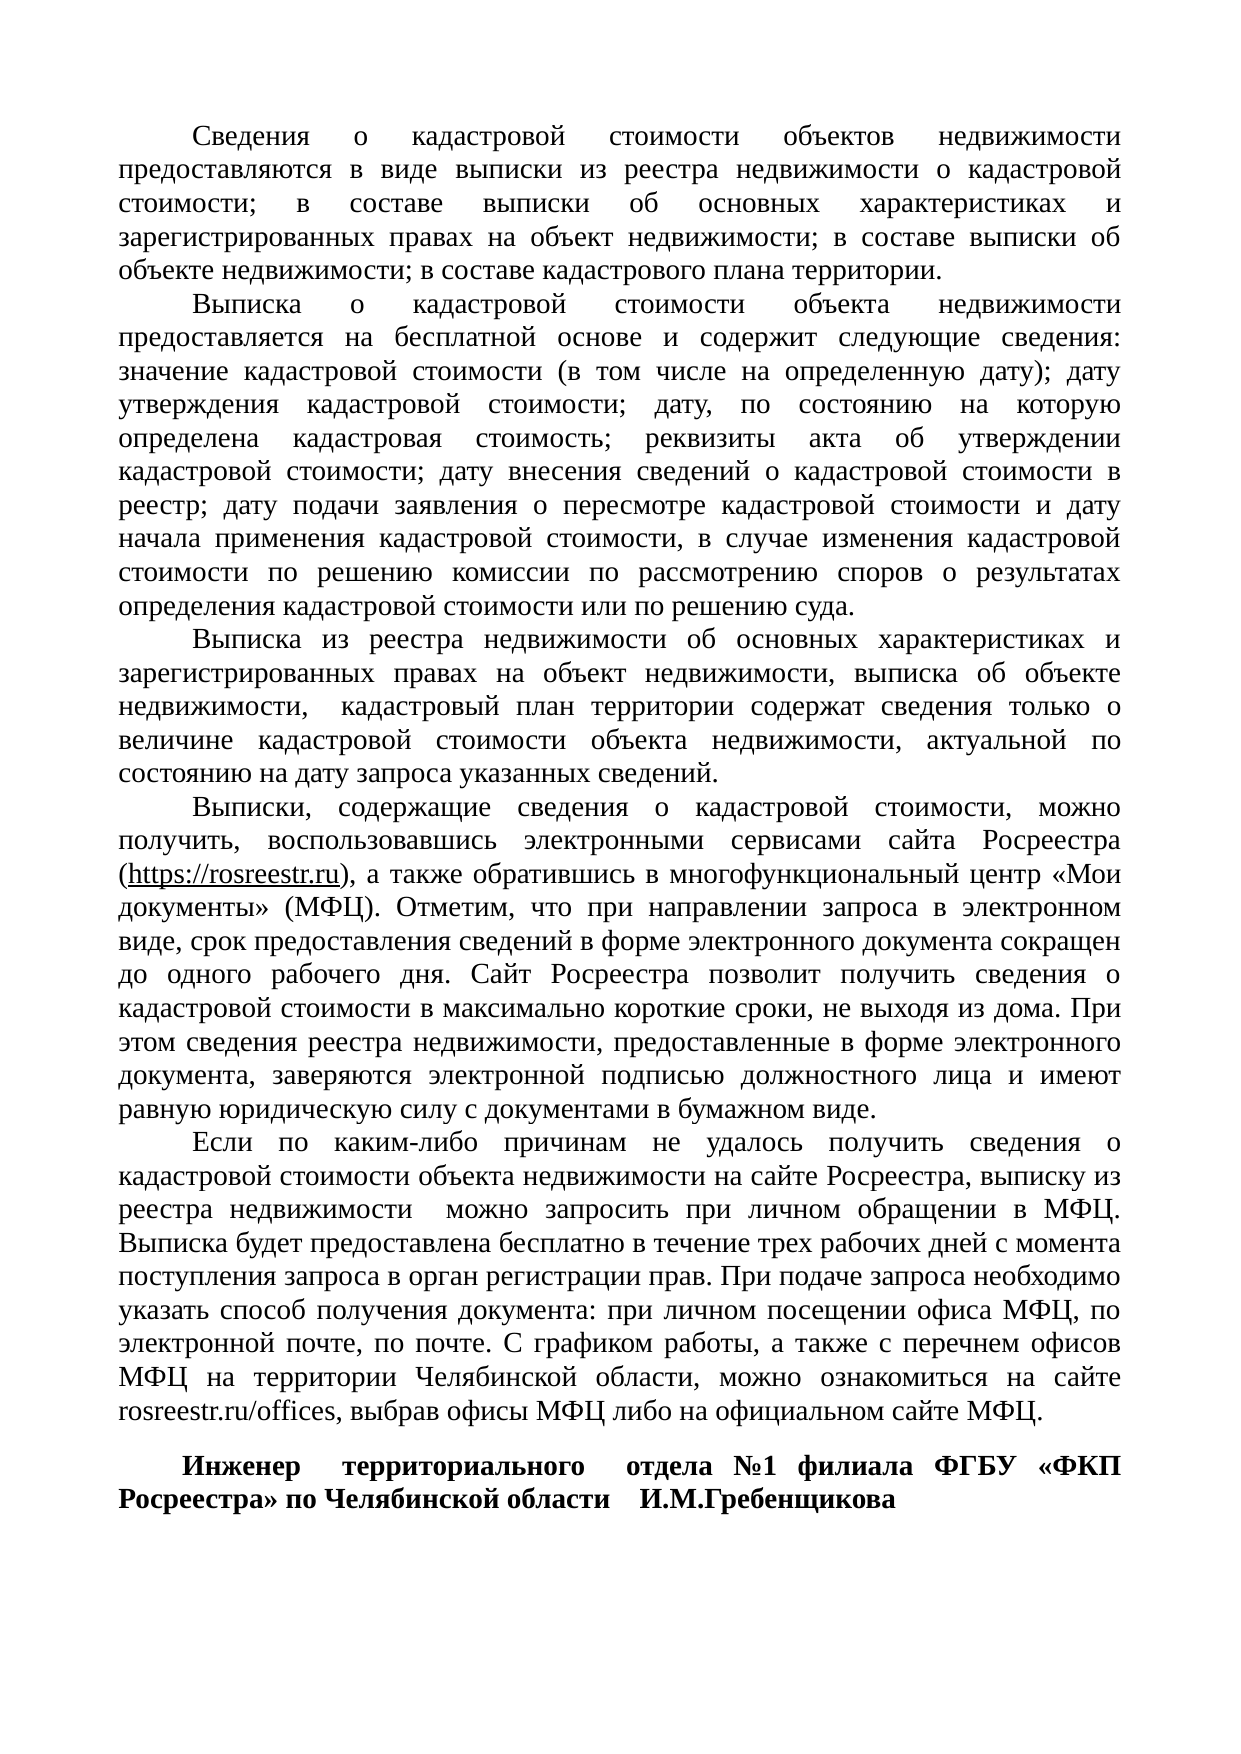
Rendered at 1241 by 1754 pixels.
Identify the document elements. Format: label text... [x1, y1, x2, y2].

text Если по каким-либо причинам не удалось получить сведения о кадастровой стоимости объекта недвижимости на сайте Росреестра, выписку из реестра недвижимости можно запросить при личном обращении в МФЦ. Выписка будет предоставлена бесплатно в течение трех рабочих дней с момента поступления запроса в орган регистрации прав. При подаче запроса необходимо указать способ получения документа: при личном посещении офиса МФЦ, по электронной почте, по почте. С графиком работы, а также с перечнем офисов МФЦ на территории Челябинской области, можно ознакомиться на сайте rosreestr.ru/offices, выбрав офисы МФЦ либо на официальном сайте МФЦ. [118, 1124, 1122, 1426]
text Инженер территориального отдела №1 филиала ФГБУ «ФКП Росреестра» по Челябинской области И.М.Гребенщикова [118, 1448, 1122, 1515]
text Выписка о кадастровой стоимости объекта недвижимости предоставляется на бесплатной основе и содержит следующие сведения: значение кадастровой стоимости (в том числе на определенную дату); дату утверждения кадастровой стоимости; дату, по состоянию на которую определена кадастровая стоимость; реквизиты акта об утверждении кадастровой стоимости; дату внесения сведений о кадастровой стоимости в реестр; дату подачи заявления о пересмотре кадастровой стоимости и дату начала применения кадастровой стоимости, в случае изменения кадастровой стоимости по решению комиссии по рассмотрению споров о результатах определения кадастровой стоимости или по решению суда. [118, 286, 1122, 621]
text Сведения о кадастровой стоимости объектов недвижимости предоставляются в виде выписки из реестра недвижимости о кадастровой стоимости; в составе выписки об основных характеристиках и зарегистрированных правах на объект недвижимости; в составе выписки об объекте недвижимости; в составе кадастрового плана территории. [118, 118, 1122, 286]
text Выписка из реестра недвижимости об основных характеристиках и зарегистрированных правах на объект недвижимости, выписка об объекте недвижимости, кадастровый план территории содержат сведения только о величине кадастровой стоимости объекта недвижимости, актуальной по состоянию на дату запроса указанных сведений. [118, 621, 1122, 789]
text Выписки, содержащие сведения о кадастровой стоимости, можно получить, воспользовавшись электронными сервисами сайта Росреестра (https://rosreestr.ru), а также обратившись в многофункциональный центр «Мои документы» (МФЦ). Отметим, что при направлении запроса в электронном виде, срок предоставления сведений в форме электронного документа сокращен до одного рабочего дня. Сайт Росреестра позволит получить сведения о кадастровой стоимости в максимально короткие сроки, не выходя из дома. При этом сведения реестра недвижимости, предоставленные в форме электронного документа, заверяются электронной подписью должностного лица и имеют равную юридическую силу с документами в бумажном виде. [118, 789, 1122, 1124]
